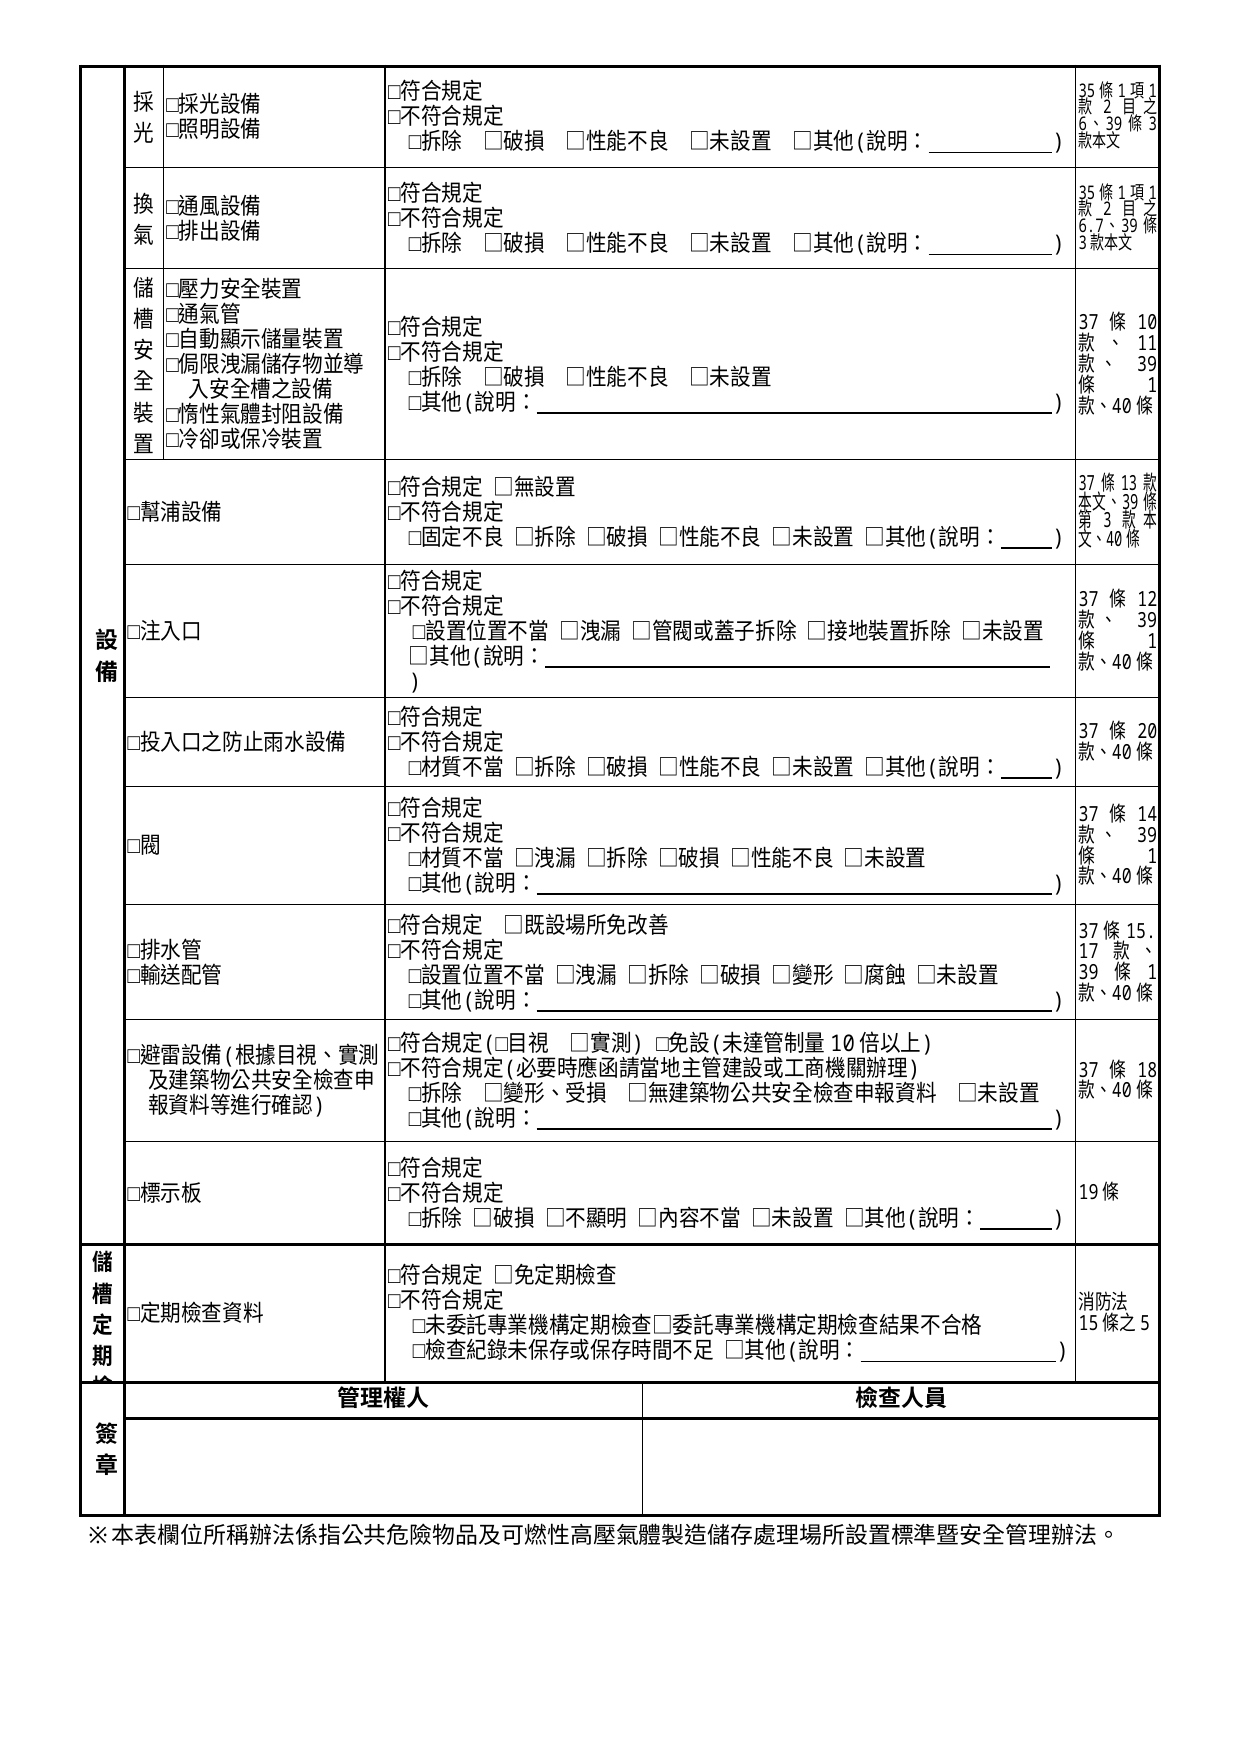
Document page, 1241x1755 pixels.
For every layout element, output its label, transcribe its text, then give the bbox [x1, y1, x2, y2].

table_cell 37條20款、40條 [1076, 698, 1158, 786]
table_cell 採光 [126, 68, 163, 167]
table_cell □符合規定 □不符合規定 □拆除 □破損 □性能不良 □未設置 □其他(說明： ) [386, 68, 1075, 167]
table_cell □符合規定 □無設置 □不符合規定 □固定不良 □拆除 □破損 □性能不良 □未設置 □其他(說明： ) [386, 460, 1075, 564]
table_cell □排水管 □輸送配管 [126, 905, 384, 1019]
table_cell □符合規定(□目視 □實測) □免設(未達管制量10倍以上) □不符合規定(必要時應函請當地主管建設或工商機關辦理) □拆除 □變形、受損 □無建築物公共安全檢查申報資料 □未設置 □其他(說明： ) [386, 1020, 1075, 1141]
table_cell 37條13款本文、39條第3款本文、40條 [1076, 460, 1158, 564]
table_cell □避雷設備(根據目視、實測及建築物公共安全檢查申報資料等進行確認) [126, 1020, 384, 1141]
table_cell [126, 1420, 642, 1514]
table_cell 管理權人 [126, 1384, 642, 1417]
table_cell 35條1項1款2目之6.7、39條3款本文 [1076, 168, 1158, 268]
table_cell 37條14款、 39條1款、40條 [1076, 787, 1158, 904]
table_cell □通風設備 □排出設備 [164, 168, 384, 268]
table_cell □符合規定 □不符合規定 □拆除 □破損 □不顯明 □內容不當 □未設置 □其他(說明： ) [386, 1142, 1075, 1243]
table_cell □注入口 [126, 565, 384, 697]
table_cell □投入口之防止雨水設備 [126, 698, 384, 786]
table_cell □符合規定 □不符合規定 □拆除 □破損 □性能不良 □未設置 □其他(說明： ) [386, 269, 1075, 459]
table_cell 37條10款、11款、 39條1款、40條 [1076, 269, 1158, 459]
table_cell 儲槽安全裝置 [126, 269, 163, 459]
table_cell □標示板 [126, 1142, 384, 1243]
table_cell 37條15. 17款、 39條1款、40條 [1076, 905, 1158, 1019]
table_cell □符合規定 □不符合規定 □材質不當 □拆除 □破損 □性能不良 □未設置 □其他(說明： ) [386, 698, 1075, 786]
table_cell □符合規定 □不符合規定 □設置位置不當 □洩漏 □管閥或蓋子拆除 □接地裝置拆除 □未設置 □其他(說明： ) [386, 565, 1075, 697]
table_cell □採光設備 □照明設備 [164, 68, 384, 167]
table_cell 設備 [82, 68, 123, 1243]
table_cell 37條18款、40條 [1076, 1020, 1158, 1141]
table_cell 19條 [1076, 1142, 1158, 1243]
table_cell □閥 [126, 787, 384, 904]
table_cell □壓力安全裝置 □通氣管 □自動顯示儲量裝置 □侷限洩漏儲存物並導入安全槽之設備 □惰性氣體封阻設備 □冷卻或保冷裝置 [164, 269, 384, 459]
table_cell [643, 1420, 1158, 1514]
table_cell □符合規定 □免定期檢查 □不符合規定 □未委託專業機構定期檢查□委託專業機構定期檢查結果不合格 □檢查紀錄未保存或保存時間不足 □其他(說明： ) [386, 1246, 1075, 1381]
table_cell 檢查人員 [643, 1384, 1158, 1417]
text ※本表欄位所稱辦法係指公共危險物品及可燃性高壓氣體製造儲存處理場所設置標準暨安全管理辦法。 [57, 1517, 1152, 1551]
table_cell □定期檢查資料 [126, 1246, 384, 1381]
table_cell 換氣 [126, 168, 163, 268]
table_cell □符合規定 □不符合規定 □拆除 □破損 □性能不良 □未設置 □其他(說明： ) [386, 168, 1075, 268]
table_cell 37條12款、 39條1款、40條 [1076, 565, 1158, 697]
table_cell □幫浦設備 [126, 460, 384, 564]
table_cell □符合規定 □既設場所免改善 □不符合規定 □設置位置不當 □洩漏 □拆除 □破損 □變形 □腐蝕 □未設置 □其他(說明： ) [386, 905, 1075, 1019]
table_cell 簽章 [82, 1384, 123, 1514]
table_cell □符合規定 □不符合規定 □材質不當 □洩漏 □拆除 □破損 □性能不良 □未設置 □其他(說明： ) [386, 787, 1075, 904]
table_cell 消防法 15條之5 [1076, 1246, 1158, 1381]
table_cell 35條1項1款2目之6、39條3款本文 [1076, 68, 1158, 167]
table_cell 儲槽定期檢查 [82, 1246, 123, 1381]
